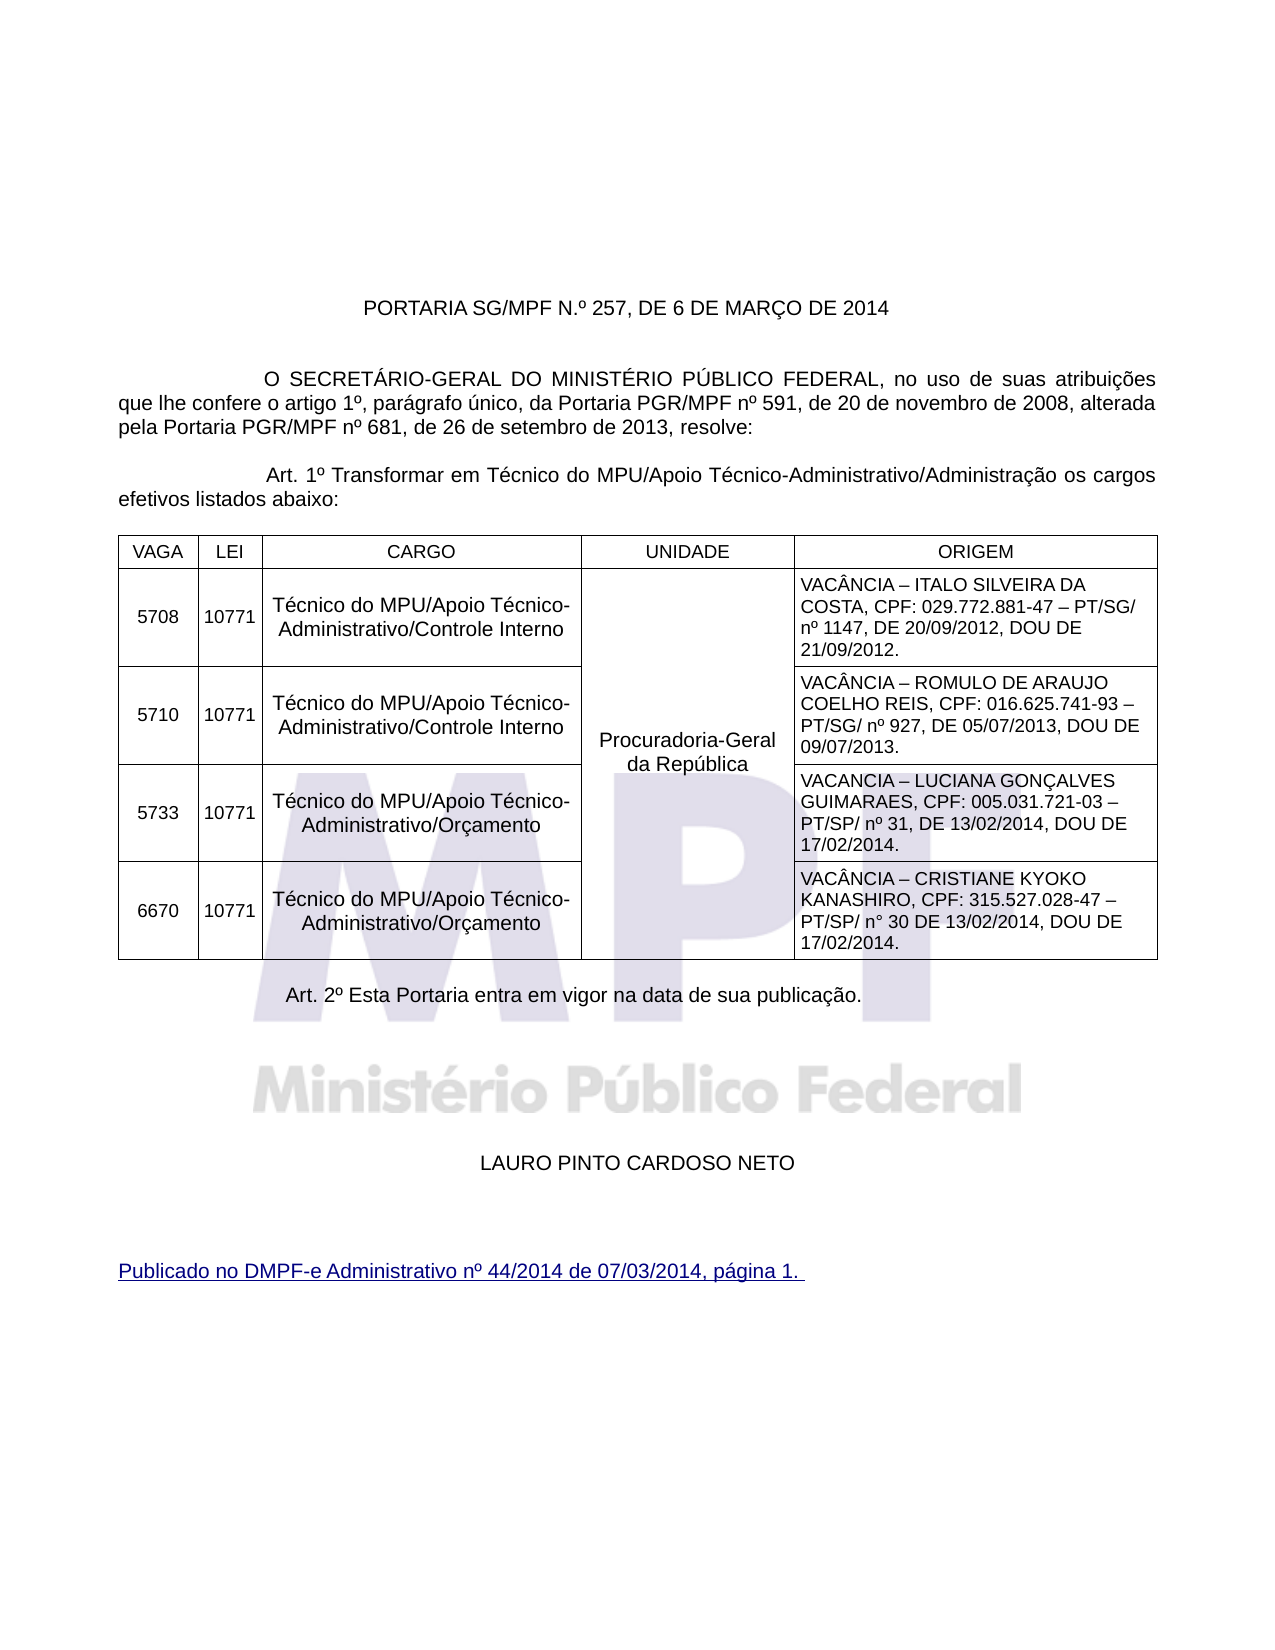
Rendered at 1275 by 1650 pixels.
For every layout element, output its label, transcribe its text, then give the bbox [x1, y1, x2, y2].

table_cell 10771 [199, 862, 262, 959]
table_cell 5733 [119, 765, 198, 861]
table_header VAGA [119, 536, 198, 568]
table_cell VACÂNCIA – CRISTIANE KYOKO KANASHIRO, CPF: 315.527.028-47 – PT/SP/ n° 30 DE 13/02/2014, DOU DE 17/02/2014. [795, 862, 1157, 959]
table_cell Técnico do MPU/Apoio Técnico-Administrativo/Orçamento [263, 765, 581, 861]
table_cell VACANCIA – LUCIANA GONÇALVES GUIMARAES, CPF: 005.031.721-03 – PT/SP/ nº 31, DE 13/02/2014, DOU DE 17/02/2014. [795, 765, 1157, 861]
text Art. 2º Esta Portaria entra em vigor na data de sua publicação. [118, 983, 1157, 1007]
table_header ORIGEM [795, 536, 1157, 568]
table_cell 10771 [199, 765, 262, 861]
table_header CARGO [263, 536, 581, 568]
text O SECRETÁRIO-GERAL DO MINISTÉRIO PÚBLICO FEDERAL, no uso de suas atribuições que lhe confere o artigo 1º, parágrafo único, da Portaria PGR/MPF nº 591, de 20 de novembro de 2008, alterada pela Portaria PGR/MPF nº 681, de 26 de setembro de 2013, resolve: [118, 367, 1157, 439]
picture [253, 960, 1022, 983]
picture [253, 1007, 1022, 1113]
table_cell VACÂNCIA – ITALO SILVEIRA DA COSTA, CPF: 029.772.881-47 – PT/SG/ nº 1147, DE 20/09/2012, DOU DE 21/09/2012. [795, 569, 1157, 666]
table_cell 10771 [199, 569, 262, 666]
table_cell 5710 [119, 667, 198, 764]
text PORTARIA SG/MPF N.º 257, DE 6 DE MARÇO DE 2014 [118, 295, 1157, 319]
table_header LEI [199, 536, 262, 568]
table_cell VACÂNCIA – ROMULO DE ARAUJO COELHO REIS, CPF: 016.625.741-93 – PT/SG/ nº 927, DE 05/07/2013, DOU DE 09/07/2013. [795, 667, 1157, 764]
table_cell Técnico do MPU/Apoio Técnico-Administrativo/Controle Interno [263, 667, 581, 764]
table_cell Técnico do MPU/Apoio Técnico-Administrativo/Controle Interno [263, 569, 581, 666]
table_header UNIDADE [582, 536, 794, 568]
text LAURO PINTO CARDOSO NETO [118, 1151, 1157, 1175]
table_cell 10771 [199, 667, 262, 764]
table_cell 5708 [119, 569, 198, 666]
table_cell 6670 [119, 862, 198, 959]
text Art. 1º Transformar em Técnico do MPU/Apoio Técnico-Administrativo/Administração os cargos efetivos listados abaixo: [118, 463, 1157, 511]
table_cell Técnico do MPU/Apoio Técnico-Administrativo/Orçamento [263, 862, 581, 959]
table_cell Procuradoria-Geral da República [582, 569, 794, 959]
text Publicado no DMPF-e Administrativo nº 44/2014 de 07/03/2014, página 1. [118, 1259, 1157, 1283]
